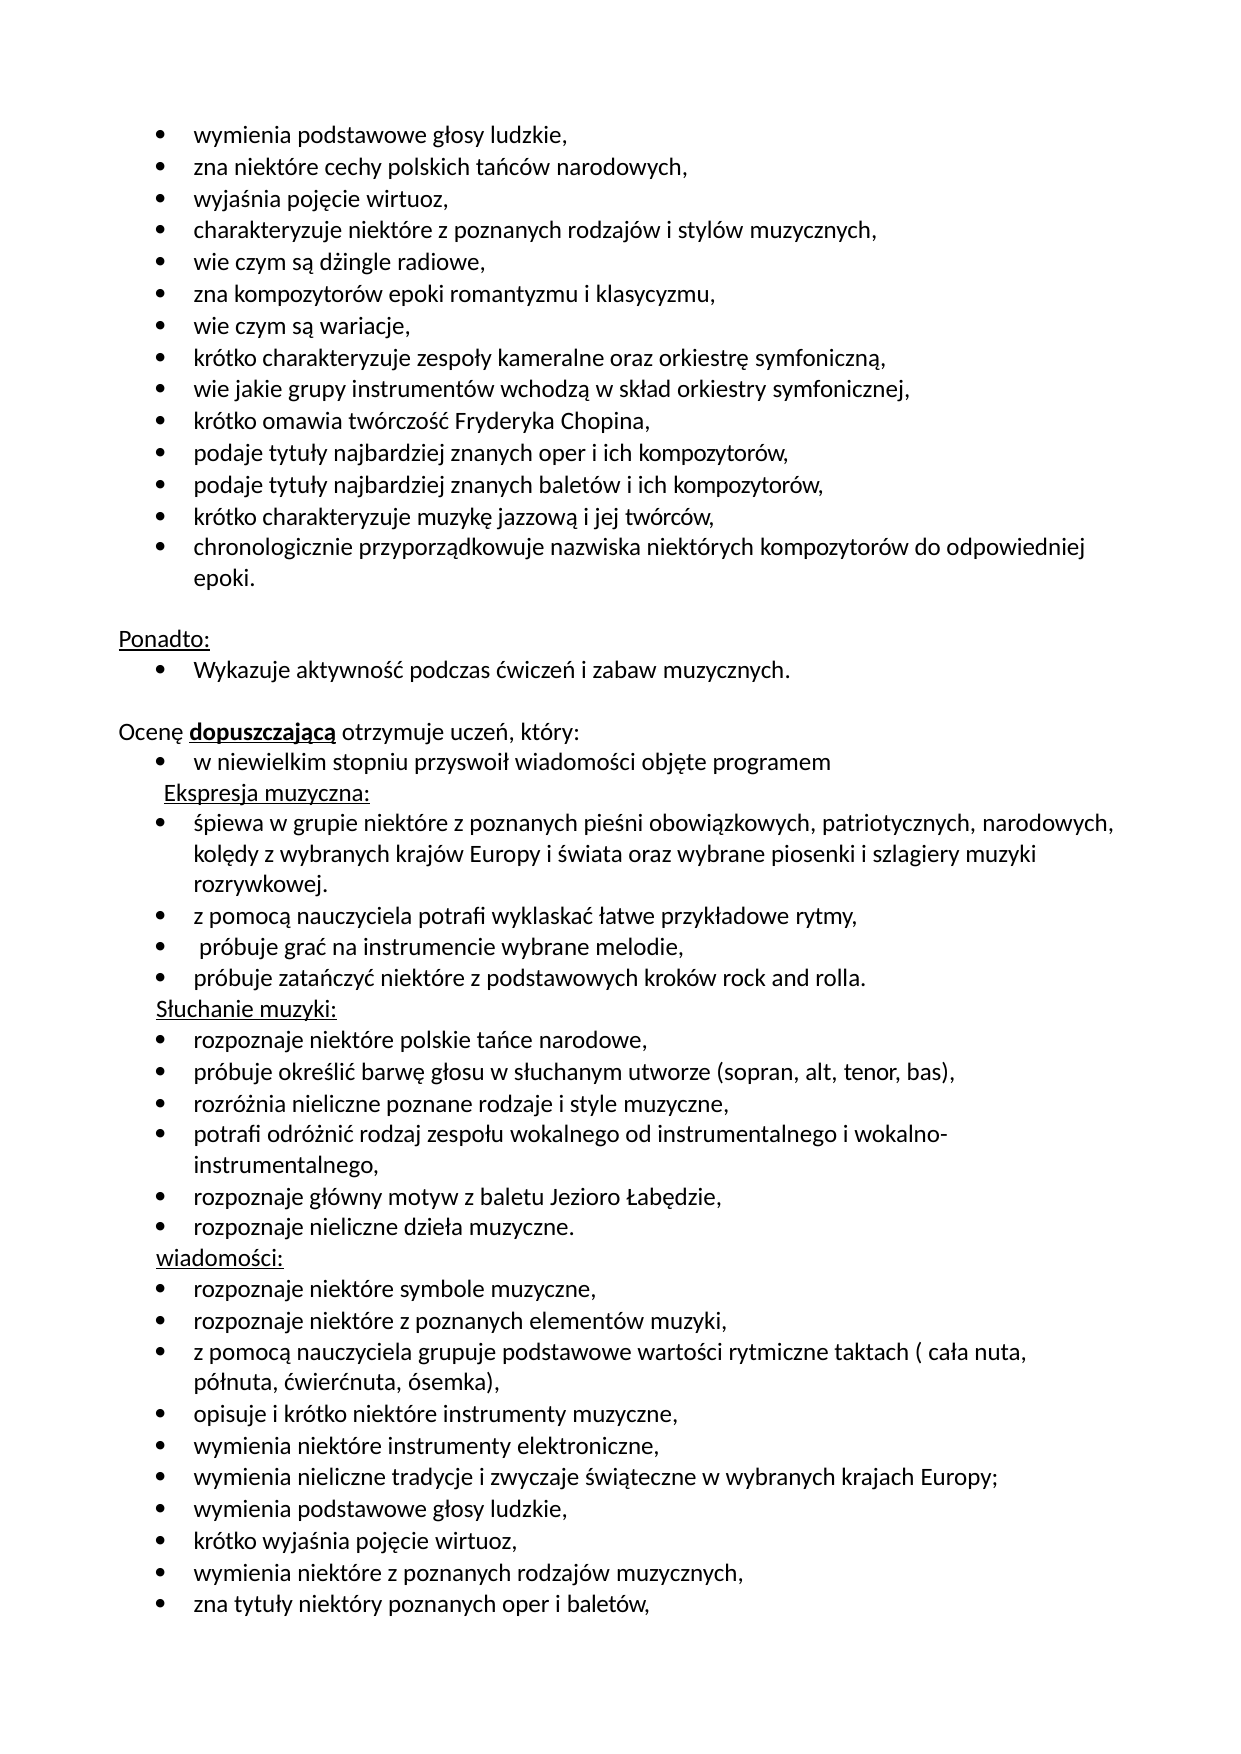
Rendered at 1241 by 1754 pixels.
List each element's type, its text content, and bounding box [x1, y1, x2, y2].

list podaje tytuły najbardziej znanych baletów i ich kompozytorów, [156, 468, 1132, 499]
list zna niektóre cechy polskich tańców narodowych, [156, 150, 1132, 182]
list krótko charakteryzuje muzykę jazzową i jej twórców, [156, 499, 1132, 531]
list wyjaśnia pojęcie wirtuoz, [156, 182, 1132, 213]
list rozpoznaje nieliczne dzieła muzyczne. wiadomości: [156, 1211, 576, 1272]
list chronologicznie przyporządkowuje nazwiska niektórych kompozytorów do odpowiedniej epoki. [156, 531, 1105, 592]
list krótko wyjaśnia pojęcie wirtuoz, [156, 1524, 1132, 1556]
list wymienia niektóre z poznanych rodzajów muzycznych, [156, 1556, 1132, 1587]
text Ocenę dopuszczającą otrzymuje uczeń, który: [118, 716, 1132, 746]
list śpiewa w grupie niektóre z poznanych pieśni obowiązkowych, patriotycznych, narodowych, kolędy z wybranych krajów Europy i świata oraz wybrane piosenki i szlagiery muzyki rozrywkowej. [156, 807, 1120, 899]
list wymienia niektóre instrumenty elektroniczne, [156, 1429, 1132, 1460]
list podaje tytuły najbardziej znanych oper i ich kompozytorów, [156, 436, 1132, 468]
list charakteryzuje niektóre z poznanych rodzajów i stylów muzycznych, [156, 213, 1132, 245]
list próbuje grać na instrumencie wybrane melodie, [156, 930, 1132, 962]
list próbuje zatańczyć niektóre z podstawowych kroków rock and rolla. Słuchanie muzyki: [156, 962, 869, 1023]
list rozpoznaje niektóre polskie tańce narodowe, [156, 1023, 1132, 1055]
list wie czym są wariacje, [156, 309, 1132, 341]
list potrafi odróżnić rodzaj zespołu wokalnego od instrumentalnego i wokalno- instrumentalnego, [156, 1118, 948, 1179]
list rozróżnia nieliczne poznane rodzaje i style muzyczne, [156, 1087, 1132, 1118]
list krótko omawia twórczość Fryderyka Chopina, [156, 404, 1132, 436]
list próbuje określić barwę głosu w słuchanym utworze (sopran, alt, tenor, bas), [156, 1055, 1132, 1087]
list Wykazuje aktywność podczas ćwiczeń i zabaw muzycznych. [156, 653, 1132, 685]
list wymienia podstawowe głosy ludzkie, [156, 118, 1132, 150]
list rozpoznaje niektóre z poznanych elementów muzyki, [156, 1304, 1132, 1336]
list z pomocą nauczyciela grupuje podstawowe wartości rytmiczne taktach ( cała nuta, półnuta, ćwierćnuta, ósemka), [156, 1336, 1033, 1397]
list wymienia podstawowe głosy ludzkie, [156, 1492, 1132, 1524]
list wymienia nieliczne tradycje i zwyczaje świąteczne w wybranych krajach Europy; [156, 1460, 1132, 1492]
list w niewielkim stopniu przyswoił wiadomości objęte programem Ekspresja muzyczna: [156, 746, 832, 807]
list rozpoznaje niektóre symbole muzyczne, [156, 1272, 1132, 1304]
list zna tytuły niektóry poznanych oper i baletów, [156, 1587, 1132, 1619]
list wie czym są dżingle radiowe, [156, 245, 1132, 277]
list z pomocą nauczyciela potrafi wyklaskać łatwe przykładowe rytmy, [156, 899, 1132, 930]
list zna kompozytorów epoki romantyzmu i klasycyzmu, [156, 277, 1132, 309]
list wie jakie grupy instrumentów wchodzą w skład orkiestry symfonicznej, [156, 372, 1132, 404]
list opisuje i krótko niektóre instrumenty muzyczne, [156, 1397, 1132, 1429]
list krótko charakteryzuje zespoły kameralne oraz orkiestrę symfoniczną, [156, 341, 1132, 372]
list rozpoznaje główny motyw z baletu Jezioro Łabędzie, [156, 1179, 1132, 1211]
text Ponadto: [118, 623, 1132, 653]
